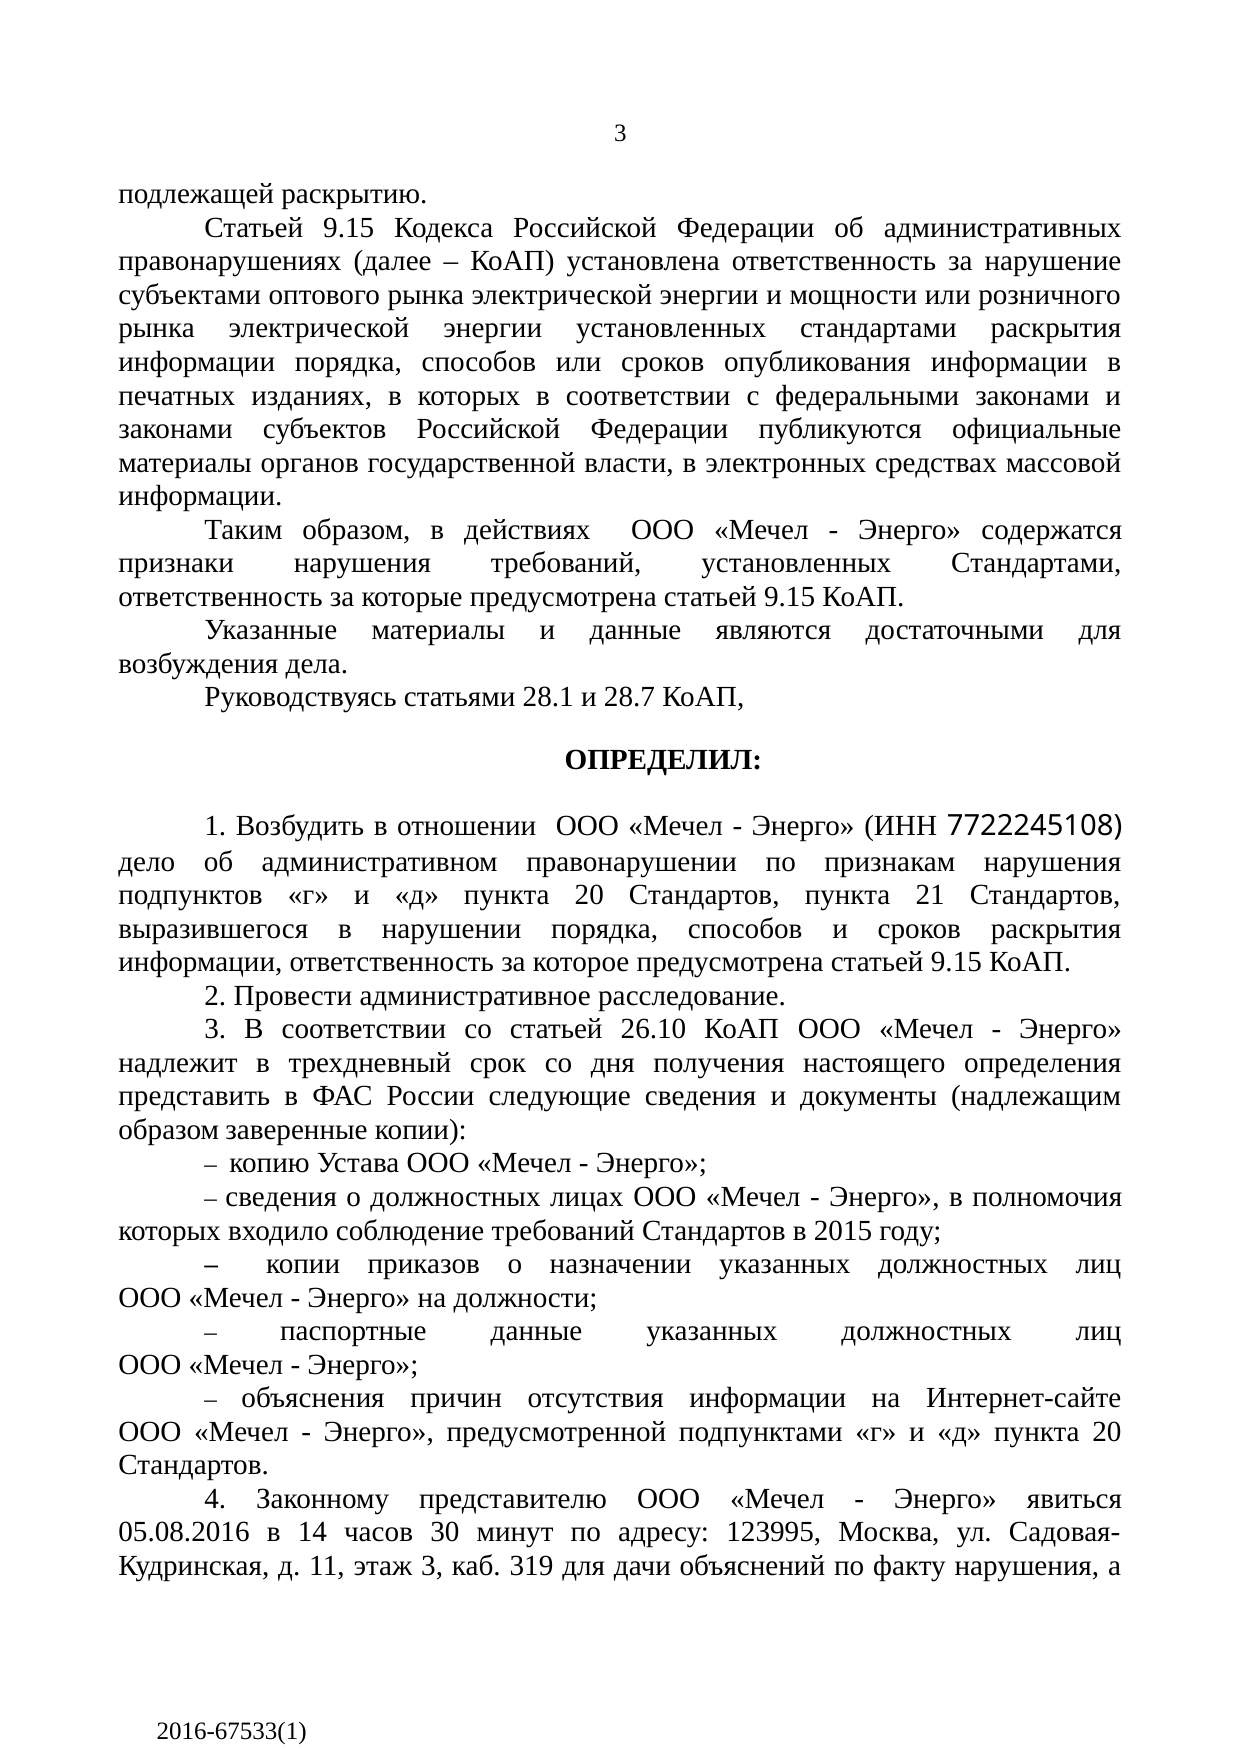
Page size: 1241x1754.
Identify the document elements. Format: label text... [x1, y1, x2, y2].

text 1. Возбудить в отношении ООО «Мечел - Энерго» (ИНН 7722245108) дело об административном правонарушении по признакам нарушения подпунктов «г» и «д» пункта 20 Стандартов, пункта 21 Стандартов, выразившегося в нарушении порядка, способов и сроков раскрытия информации, ответственность за которое предусмотрена статьей 9.15 КоАП. [118, 804, 1122, 978]
text 4. Законному представителю ООО «Мечел - Энерго» явиться 05.08.2016 в 14 часов 30 минут по адресу: 123995, Москва, ул. Садовая-Кудринская, д. 11, этаж 3, каб. 319 для дачи объяснений по факту нарушения, а [118, 1481, 1122, 1582]
text – копию Устава ООО «Мечел - Энерго»; [118, 1146, 1122, 1179]
list копии приказов о назначении указанных должностных лиц ООО «Мечел - Энерго» на должности; [118, 1246, 1122, 1313]
text Таким образом, в действиях ООО «Мечел - Энерго» содержатся признаки нарушения требований, установленных Стандартами, ответственность за которые предусмотрена статьей 9.15 КоАП. [118, 512, 1122, 612]
text Указанные материалы и данные являются достаточными для возбуждения дела. [118, 612, 1122, 679]
text 2. Провести административное расследование. [118, 978, 1122, 1011]
text Статьей 9.15 Кодекса Российской Федерации об административных правонарушениях (далее – КоАП) установлена ответственность за нарушение субъектами оптового рынка электрической энергии и мощности или розничного рынка электрической энергии установленных стандартами раскрытия информации порядка, способов или сроков опубликования информации в печатных изданиях, в которых в соответствии с федеральными законами и законами субъектов Российской Федерации публикуются официальные материалы органов государственной власти, в электронных средствах массовой информации. [118, 210, 1122, 512]
text – объяснения причин отсутствия информации на Интернет-сайте ООО «Мечел - Энерго», предусмотренной подпунктами «г» и «д» пункта 20 Стандартов. [118, 1380, 1122, 1481]
text ОПРЕДЕЛИЛ: [118, 742, 1122, 775]
text – сведения о должностных лицах ООО «Мечел - Энерго», в полномочия которых входило соблюдение требований Стандартов в 2015 году; [118, 1179, 1122, 1246]
text 3. В соответствии со статьей 26.10 КоАП ООО «Мечел - Энерго» надлежит в трехдневный срок со дня получения настоящего определения представить в ФАС России следующие сведения и документы (надлежащим образом заверенные копии): [118, 1011, 1122, 1146]
text подлежащей раскрытию. [118, 176, 1122, 210]
text Руководствуясь статьями 28.1 и 28.7 КоАП, [118, 679, 1122, 713]
text – паспортные данные указанных должностных лиц ООО «Мечел - Энерго»; [118, 1313, 1122, 1380]
